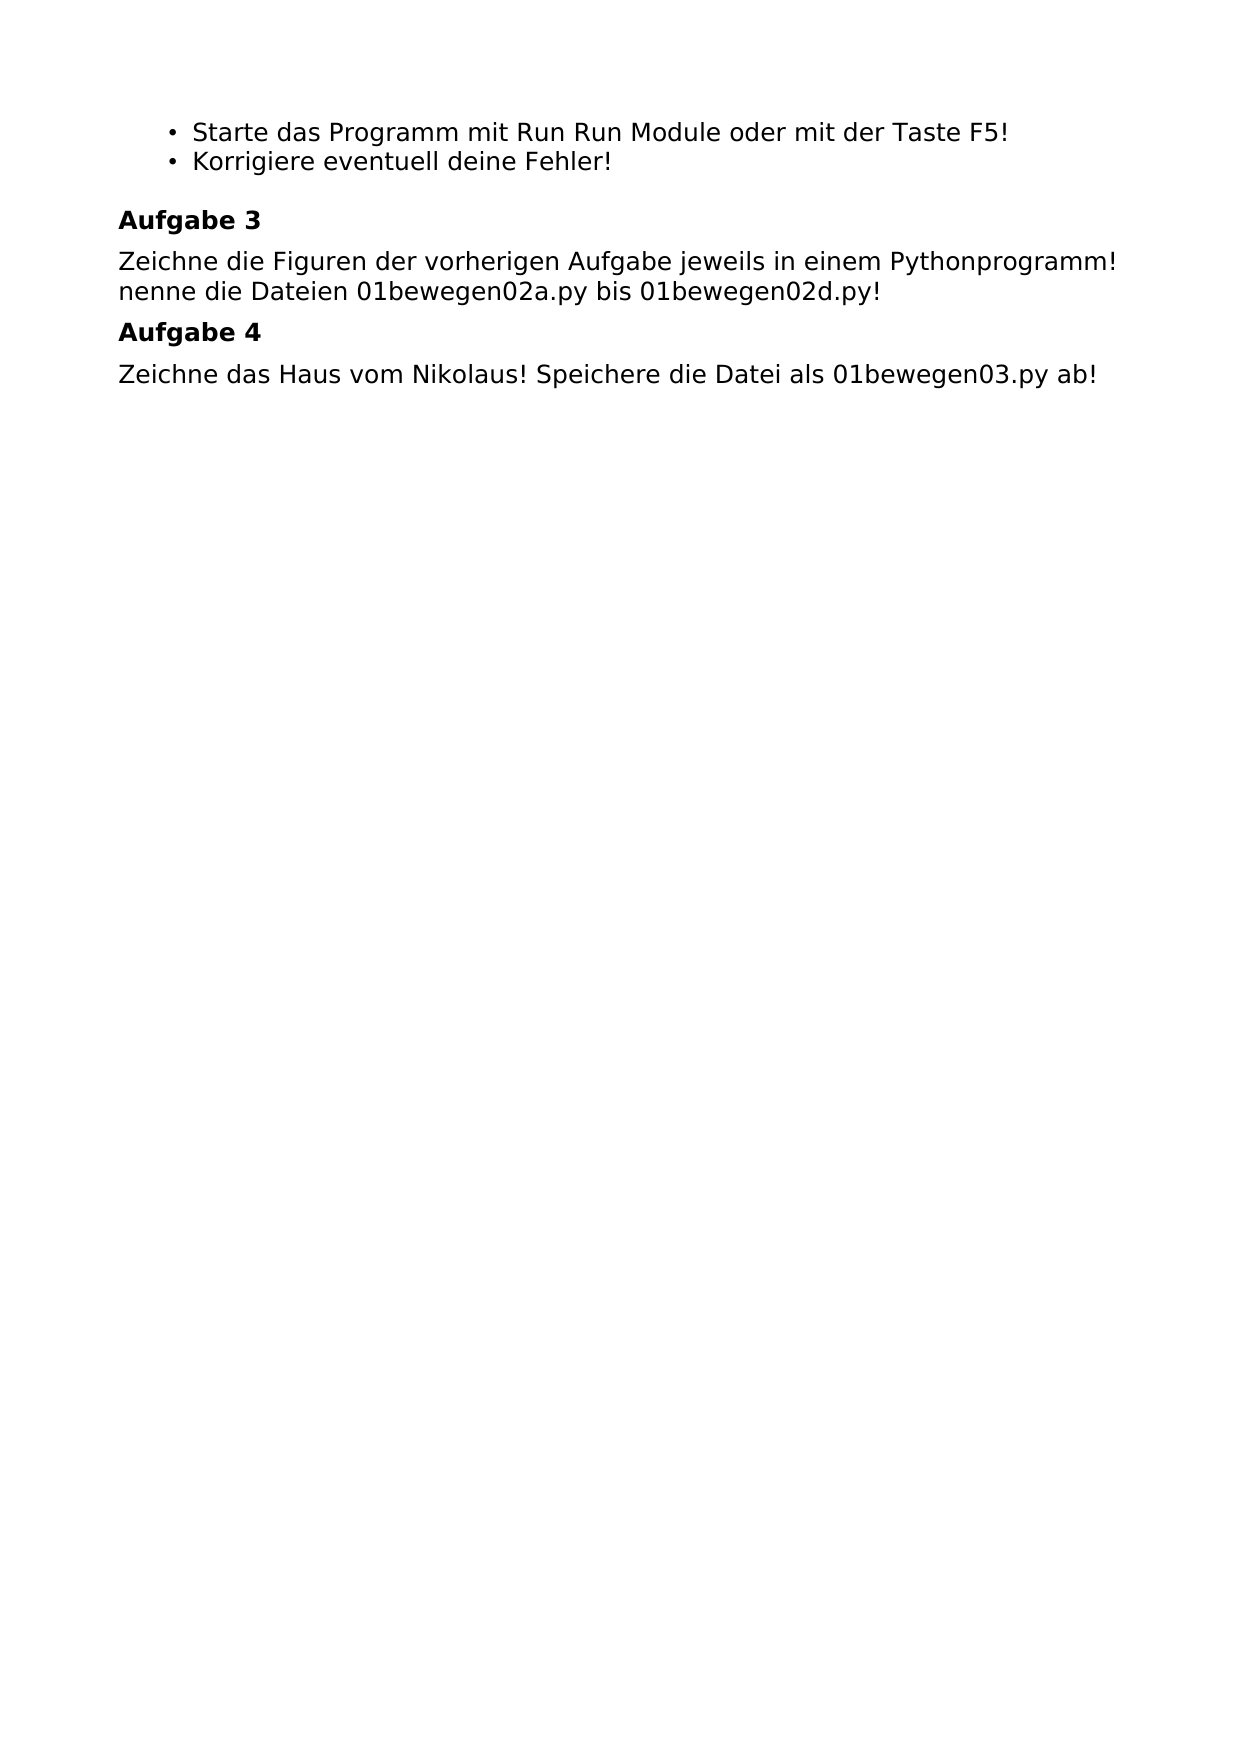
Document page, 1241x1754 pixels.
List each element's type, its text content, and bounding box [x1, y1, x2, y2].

list Korrigiere eventuell deine Fehler! [177, 147, 1122, 176]
text Zeichne das Haus vom Nikolaus! Speichere die Datei als 01bewegen03.py ab! [118, 360, 1122, 389]
text Aufgabe 3 [118, 206, 1122, 235]
text Aufgabe 4 [118, 318, 1122, 348]
text Zeichne die Figuren der vorherigen Aufgabe jeweils in einem Pythonprogramm! nenne die Dateien 01bewegen02a.py bis 01bewegen02d.py! [118, 248, 1122, 306]
list Starte das Programm mit Run Run Module oder mit der Taste F5! [177, 118, 1122, 147]
